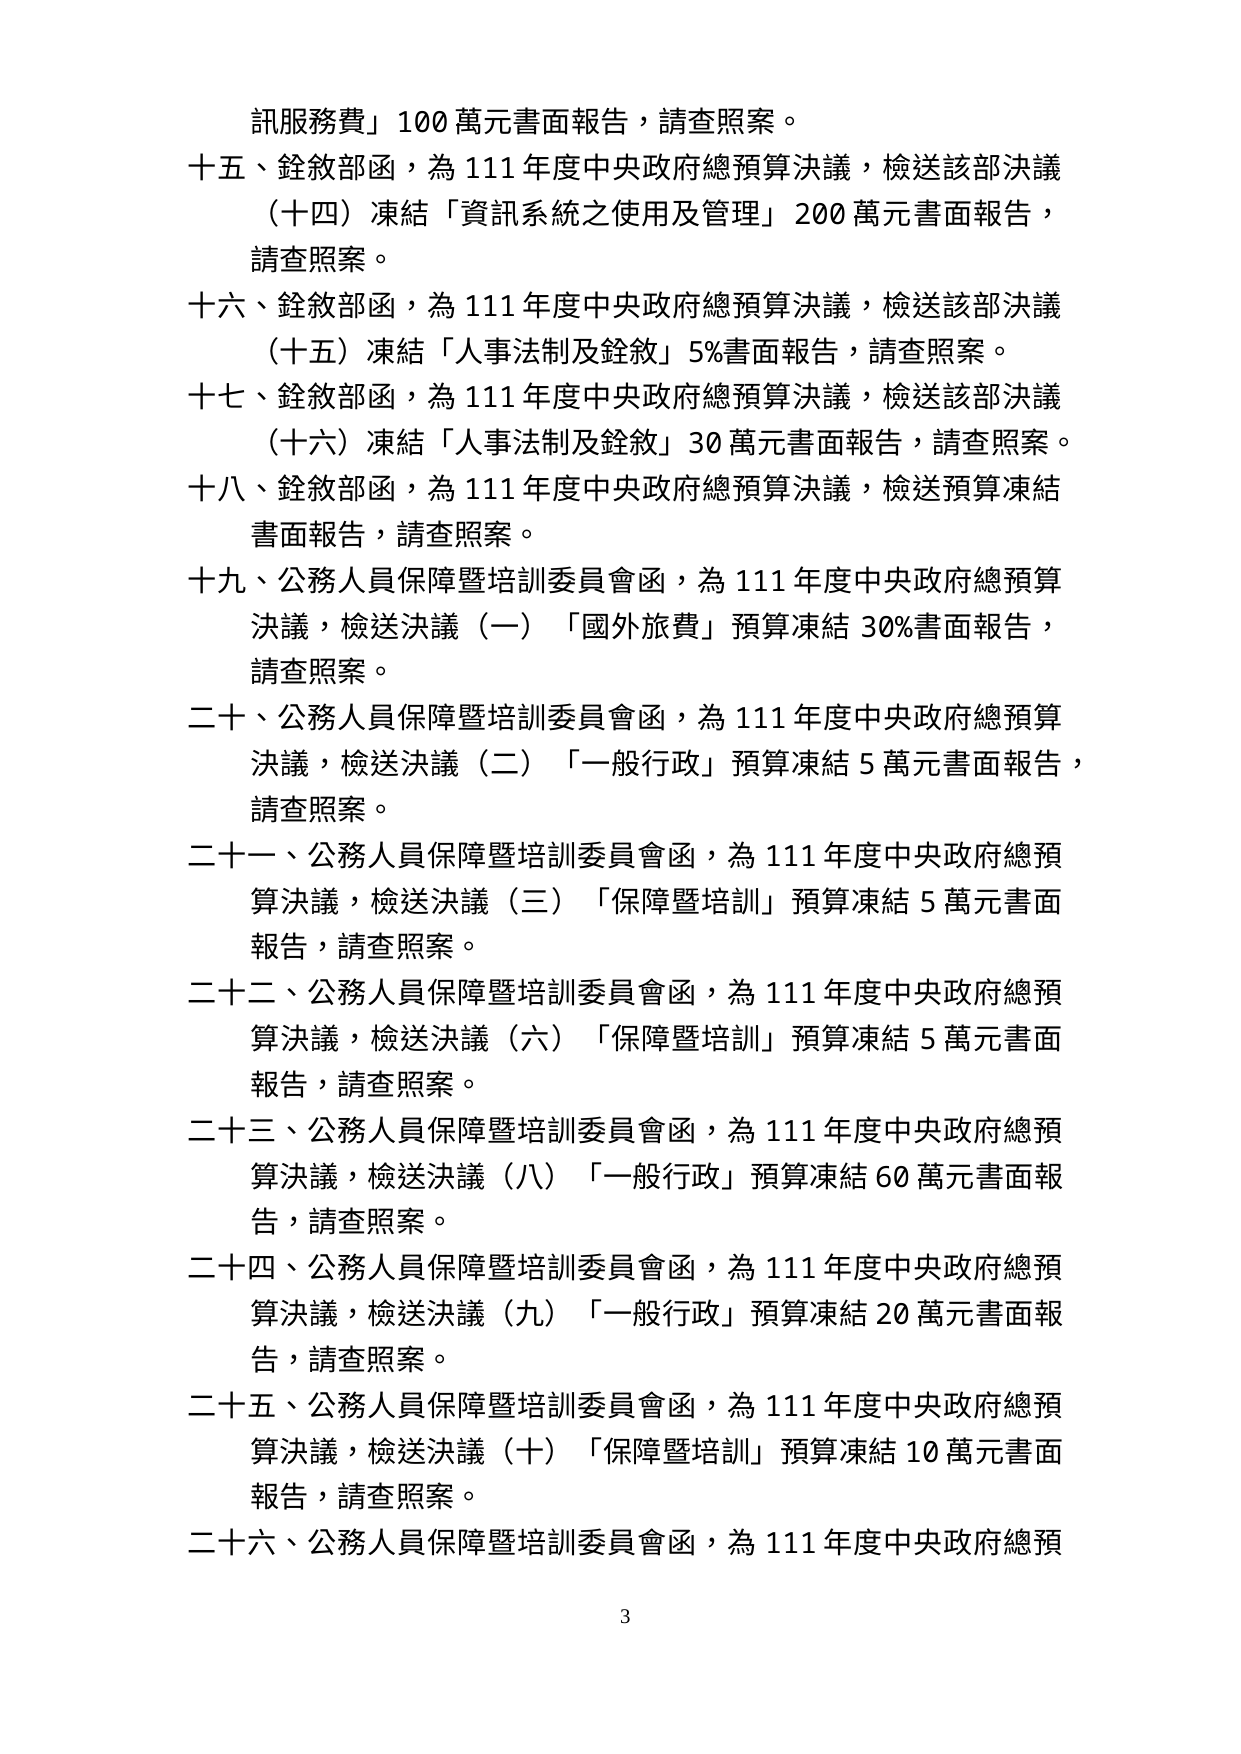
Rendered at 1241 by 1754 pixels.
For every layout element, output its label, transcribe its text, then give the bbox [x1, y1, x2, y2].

text 十九、公務人員保障暨培訓委員會函，為111年度中央政府總預算決議，檢送決議（一）「國外旅費」預算凍結30%書面報告，請查照案。 [187, 554, 1063, 692]
text 十七、銓敘部函，為111年度中央政府總預算決議，檢送該部決議（十六）凍結「人事法制及銓敘」30萬元書面報告，請查照案。 [187, 371, 1063, 463]
text 二十、公務人員保障暨培訓委員會函，為111年度中央政府總預算決議，檢送決議（二）「一般行政」預算凍結5萬元書面報告，請查照案。 [187, 692, 1063, 829]
text 二十四、公務人員保障暨培訓委員會函，為111年度中央政府總預算決議，檢送決議（九）「一般行政」預算凍結20萬元書面報告，請查照案。 [187, 1242, 1063, 1379]
text 十五、銓敘部函，為111年度中央政府總預算決議，檢送該部決議（十四）凍結「資訊系統之使用及管理」200萬元書面報告，請查照案。 [187, 142, 1063, 279]
text 十六、銓敘部函，為111年度中央政府總預算決議，檢送該部決議（十五）凍結「人事法制及銓敘」5%書面報告，請查照案。 [187, 279, 1063, 371]
text 訊服務費」100萬元書面報告，請查照案。 [187, 96, 1063, 142]
text 二十一、公務人員保障暨培訓委員會函，為111年度中央政府總預算決議，檢送決議（三）「保障暨培訓」預算凍結5萬元書面報告，請查照案。 [187, 829, 1063, 967]
text 二十五、公務人員保障暨培訓委員會函，為111年度中央政府總預算決議，檢送決議（十）「保障暨培訓」預算凍結10萬元書面報告，請查照案。 [187, 1379, 1063, 1517]
text 十八、銓敘部函，為111年度中央政府總預算決議，檢送預算凍結書面報告，請查照案。 [187, 463, 1063, 554]
text 二十三、公務人員保障暨培訓委員會函，為111年度中央政府總預算決議，檢送決議（八）「一般行政」預算凍結60萬元書面報告，請查照案。 [187, 1104, 1063, 1242]
text 二十二、公務人員保障暨培訓委員會函，為111年度中央政府總預算決議，檢送決議（六）「保障暨培訓」預算凍結5萬元書面報告，請查照案。 [187, 967, 1063, 1104]
text 二十六、公務人員保障暨培訓委員會函，為111年度中央政府總預 [187, 1517, 1063, 1563]
